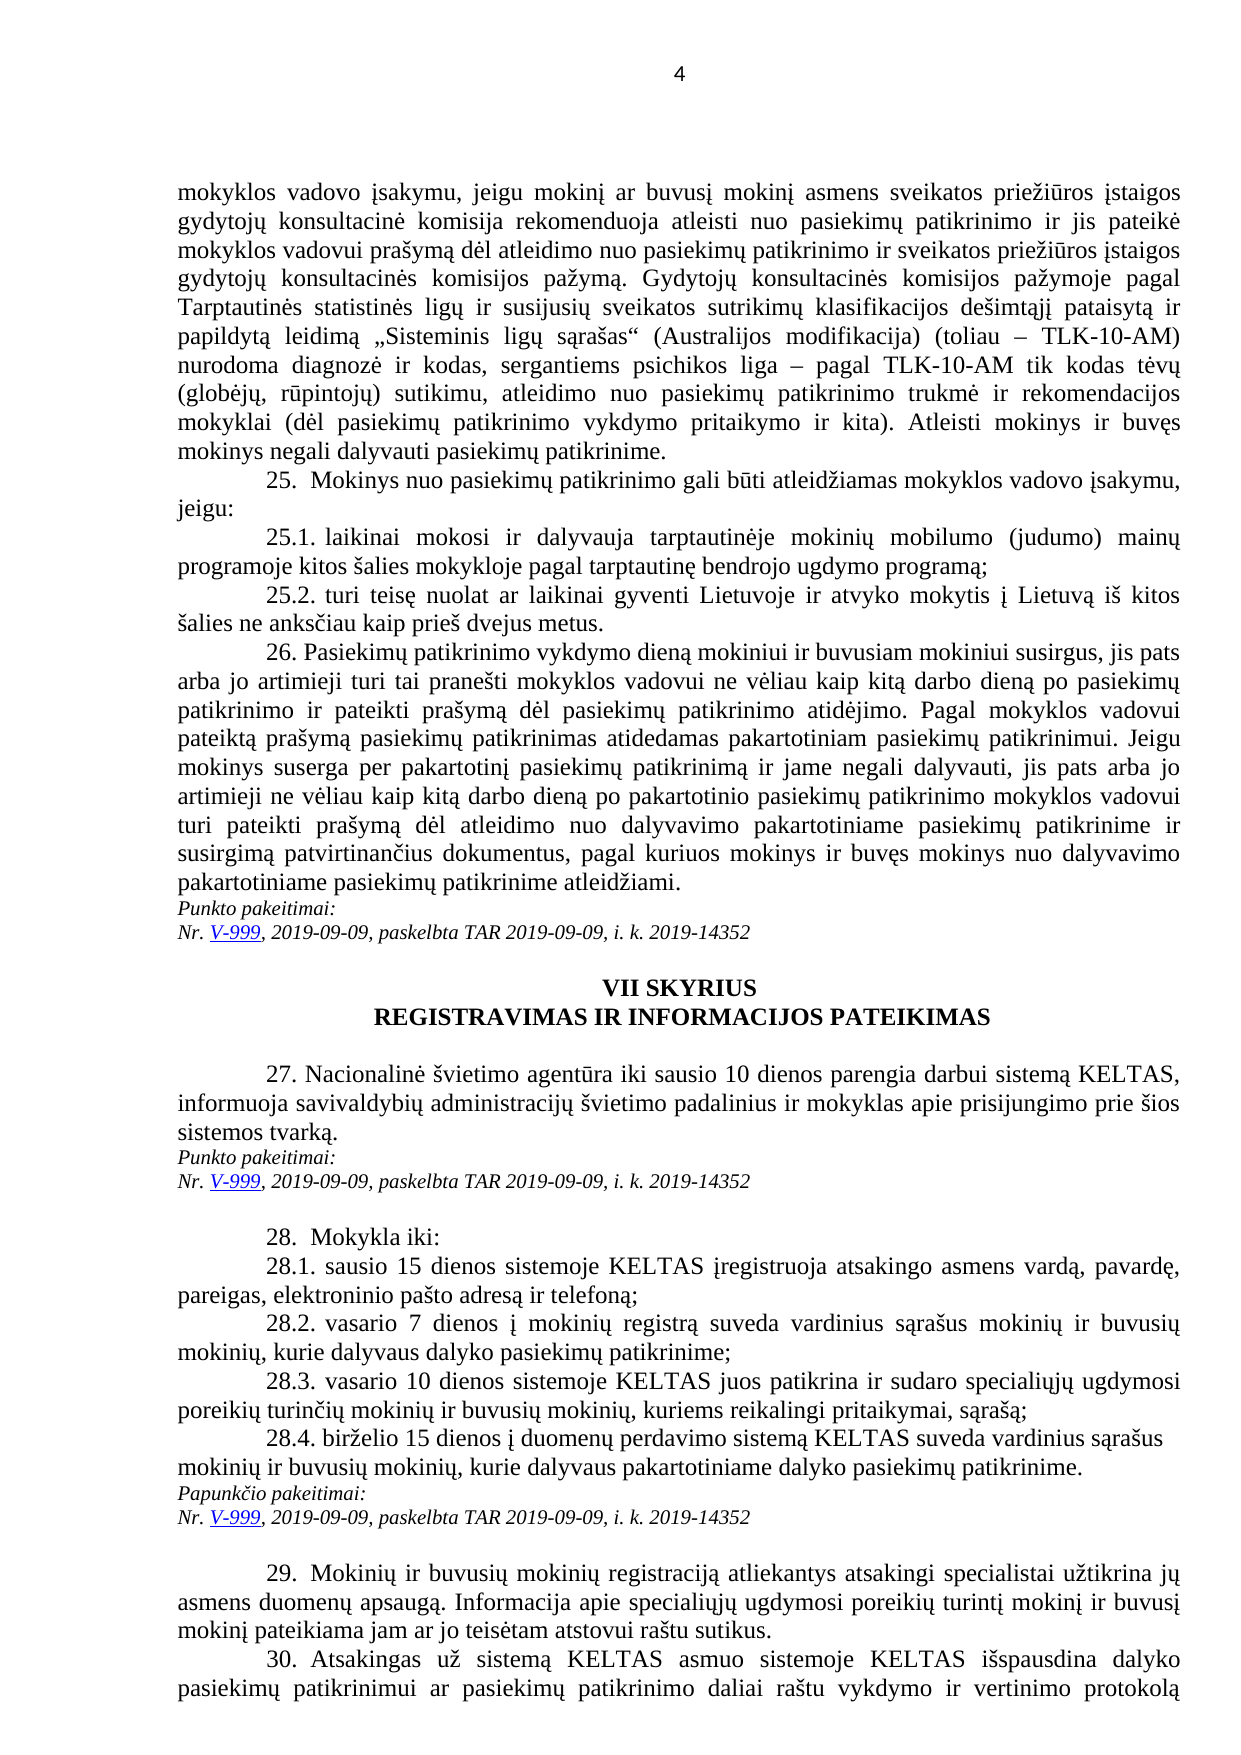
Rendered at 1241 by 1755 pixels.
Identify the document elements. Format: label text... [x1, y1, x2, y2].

text 25. Mokinys nuo pasiekimų patikrinimo gali būti atleidžiamas mokyklos vadovo įsakymu, jeigu: [177, 465, 1181, 522]
text REGISTRAVIMAS IR INFORMACIJOS PATEIKIMAS [177, 1002, 1181, 1030]
text 26. Pasiekimų patikrinimo vykdymo dieną mokiniui ir buvusiam mokiniui susirgus, jis pats arba jo artimieji turi tai pranešti mokyklos vadovui ne vėliau kaip kitą darbo dieną po pasiekimų patikrinimo ir pateikti prašymą dėl pasiekimų patikrinimo atidėjimo. Pagal mokyklos vadovui pateiktą prašymą pasiekimų patikrinimas atidedamas pakartotiniam pasiekimų patikrinimui. Jeigu mokinys suserga per pakartotinį pasiekimų patikrinimą ir jame negali dalyvauti, jis pats arba jo artimieji ne vėliau kaip kitą darbo dieną po pakartotinio pasiekimų patikrinimo mokyklos vadovui turi pateikti prašymą dėl atleidimo nuo dalyvavimo pakartotiniame pasiekimų patikrinime ir susirgimą patvirtinančius dokumentus, pagal kuriuos mokinys ir buvęs mokinys nuo dalyvavimo pakartotiniame pasiekimų patikrinime atleidžiami. [177, 637, 1181, 896]
text 28.2. vasario 7 dienos į mokinių registrą suveda vardinius sąrašus mokinių ir buvusių mokinių, kurie dalyvaus dalyko pasiekimų patikrinime; [177, 1308, 1181, 1366]
text Nr. V-999, 2019-09-09, paskelbta TAR 2019-09-09, i. k. 2019-14352 [177, 1169, 1181, 1193]
text Nr. V-999, 2019-09-09, paskelbta TAR 2019-09-09, i. k. 2019-14352 [177, 920, 1181, 944]
text 28.4. birželio 15 dienos į duomenų perdavimo sistemą KELTAS suveda vardinius sąrašus mokinių ir buvusių mokinių, kurie dalyvaus pakartotiniame dalyko pasiekimų patikrinime. [177, 1423, 1181, 1481]
text VII SKYRIUS [177, 973, 1181, 1002]
text Punkto pakeitimai: [177, 896, 1181, 920]
text 28.1. sausio 15 dienos sistemoje KELTAS įregistruoja atsakingo asmens vardą, pavardę, pareigas, elektroninio pašto adresą ir telefoną; [177, 1251, 1181, 1308]
text 25.2. turi teisę nuolat ar laikinai gyventi Lietuvoje ir atvyko mokytis į Lietuvą iš kitos šalies ne anksčiau kaip prieš dvejus metus. [177, 580, 1181, 637]
text Papunkčio pakeitimai: [177, 1481, 1181, 1505]
text Nr. V-999, 2019-09-09, paskelbta TAR 2019-09-09, i. k. 2019-14352 [177, 1505, 1181, 1529]
text Punkto pakeitimai: [177, 1145, 1181, 1169]
text mokyklos vadovo įsakymu, jeigu mokinį ar buvusį mokinį asmens sveikatos priežiūros įstaigos gydytojų konsultacinė komisija rekomenduoja atleisti nuo pasiekimų patikrinimo ir jis pateikė mokyklos vadovui prašymą dėl atleidimo nuo pasiekimų patikrinimo ir sveikatos priežiūros įstaigos gydytojų konsultacinės komisijos pažymą. Gydytojų konsultacinės komisijos pažymoje pagal Tarptautinės statistinės ligų ir susijusių sveikatos sutrikimų klasifikacijos dešimtąjį pataisytą ir papildytą leidimą „Sisteminis ligų sąrašas“ (Australijos modifikacija) (toliau – TLK-10-AM) nurodoma diagnozė ir kodas, sergantiems psichikos liga – pagal TLK-10-AM tik kodas tėvų (globėjų, rūpintojų) sutikimu, atleidimo nuo pasiekimų patikrinimo trukmė ir rekomendacijos mokyklai (dėl pasiekimų patikrinimo vykdymo pritaikymo ir kita). Atleisti mokinys ir buvęs mokinys negali dalyvauti pasiekimų patikrinime. [177, 177, 1181, 465]
text 30. Atsakingas už sistemą KELTAS asmuo sistemoje KELTAS išspausdina dalyko pasiekimų patikrinimui ar pasiekimų patikrinimo daliai raštu vykdymo ir vertinimo protokolą [177, 1644, 1181, 1702]
text 28. Mokykla iki: [177, 1222, 1181, 1251]
text 28.3. vasario 10 dienos sistemoje KELTAS juos patikrina ir sudaro specialiųjų ugdymosi poreikių turinčių mokinių ir buvusių mokinių, kuriems reikalingi pritaikymai, sąrašą; [177, 1366, 1181, 1423]
text 25.1. laikinai mokosi ir dalyvauja tarptautinėje mokinių mobilumo (judumo) mainų programoje kitos šalies mokykloje pagal tarptautinę bendrojo ugdymo programą; [177, 522, 1181, 580]
text 29. Mokinių ir buvusių mokinių registraciją atliekantys atsakingi specialistai užtikrina jų asmens duomenų apsaugą. Informacija apie specialiųjų ugdymosi poreikių turintį mokinį ir buvusį mokinį pateikiama jam ar jo teisėtam atstovui raštu sutikus. [177, 1558, 1181, 1644]
text 27. Nacionalinė švietimo agentūra iki sausio 10 dienos parengia darbui sistemą KELTAS, informuoja savivaldybių administracijų švietimo padalinius ir mokyklas apie prisijungimo prie šios sistemos tvarką. [177, 1059, 1181, 1145]
